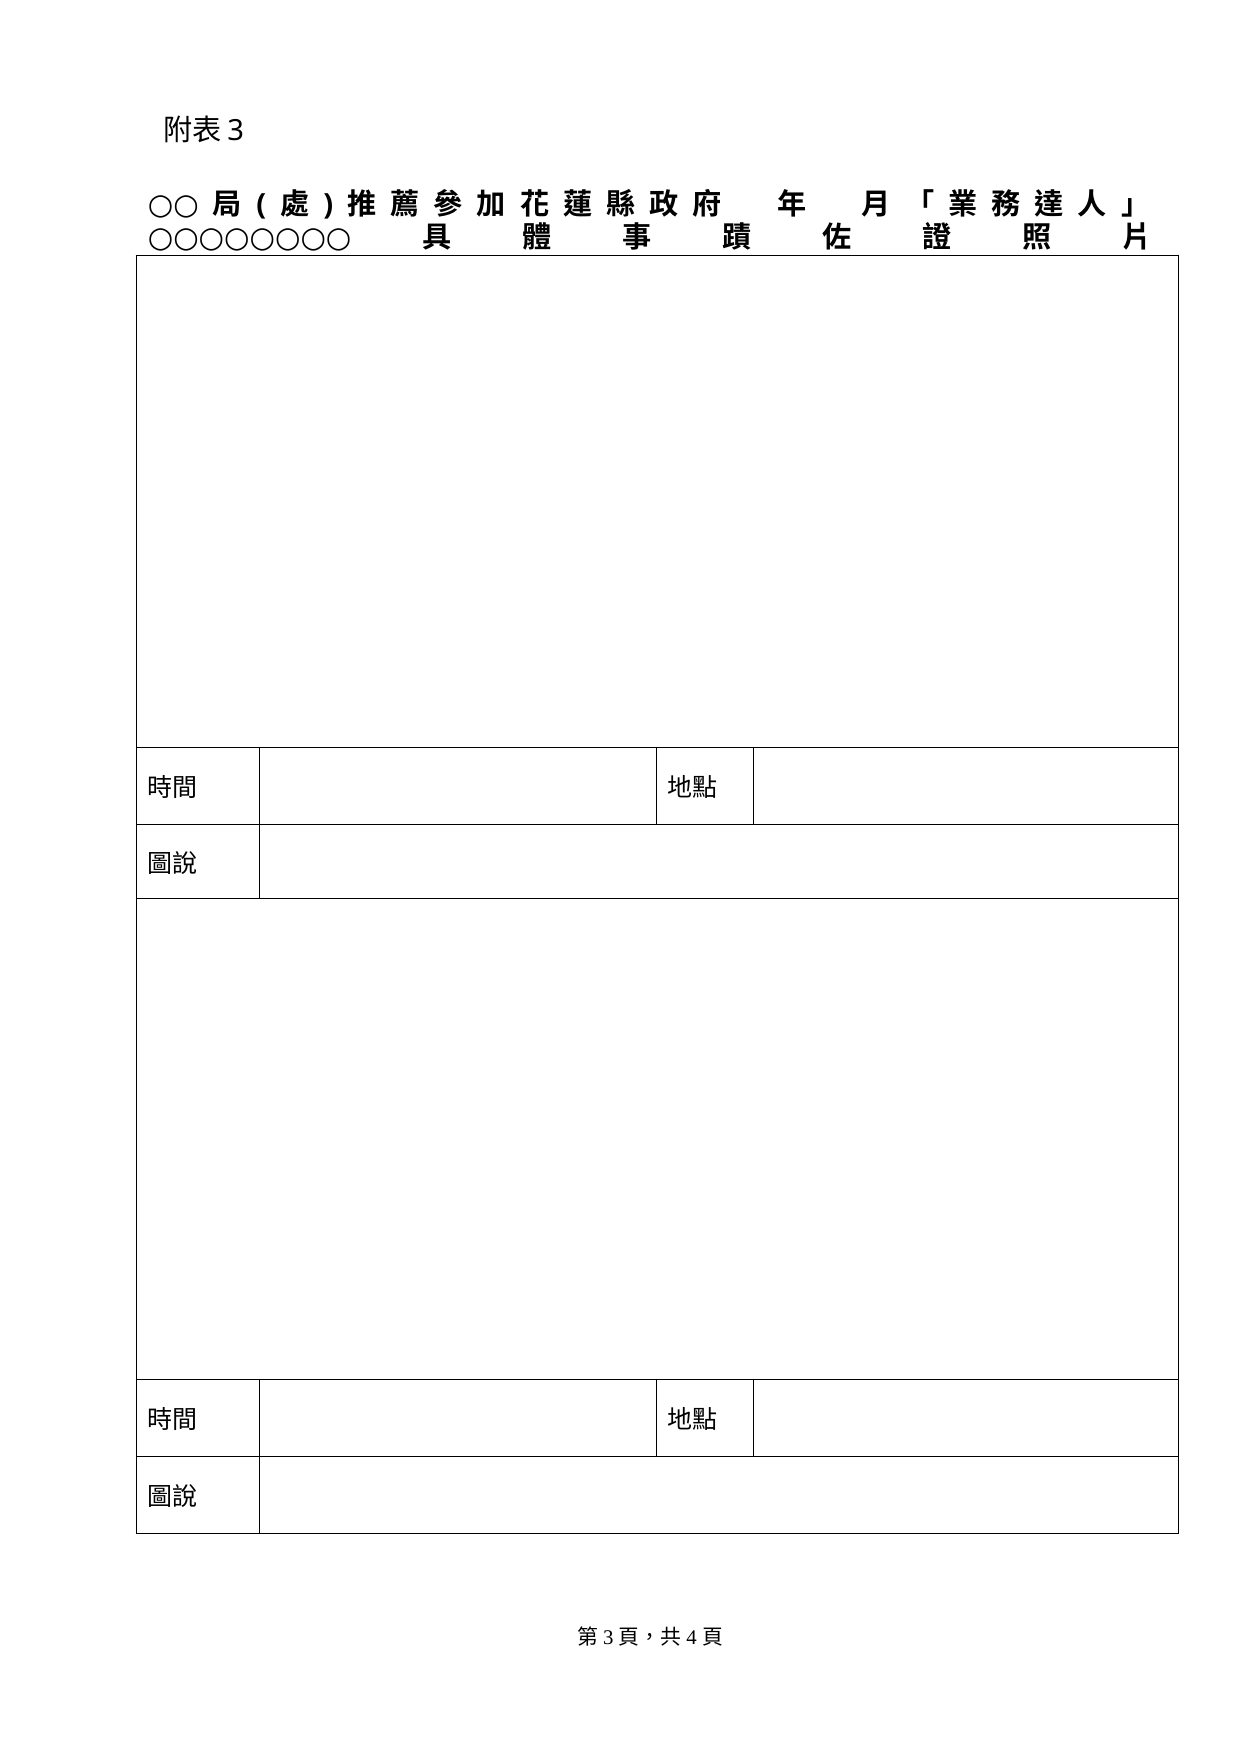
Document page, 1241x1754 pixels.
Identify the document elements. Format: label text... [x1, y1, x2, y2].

table_cell 時間 [137, 1380, 259, 1456]
text 附表3 [163, 107, 258, 149]
table_cell [754, 748, 1178, 824]
text ○○○○○○○○具體事蹟佐證照片 [148, 221, 1152, 254]
table_cell 時間 [137, 748, 259, 824]
table_cell 圖說 [137, 825, 259, 898]
table_cell 圖說 [137, 1457, 259, 1533]
table_cell [260, 1380, 656, 1456]
table_cell [260, 1457, 1178, 1533]
table_cell 地點 [657, 1380, 753, 1456]
text ○○局(處)推薦參加花蓮縣政府 年 月「業務達人」 [148, 188, 1152, 221]
table_cell [754, 1380, 1178, 1456]
table_header [137, 256, 1178, 747]
table_cell 地點 [657, 748, 753, 824]
table_cell [260, 748, 656, 824]
table_cell [137, 899, 1178, 1378]
table_cell [260, 825, 1178, 898]
